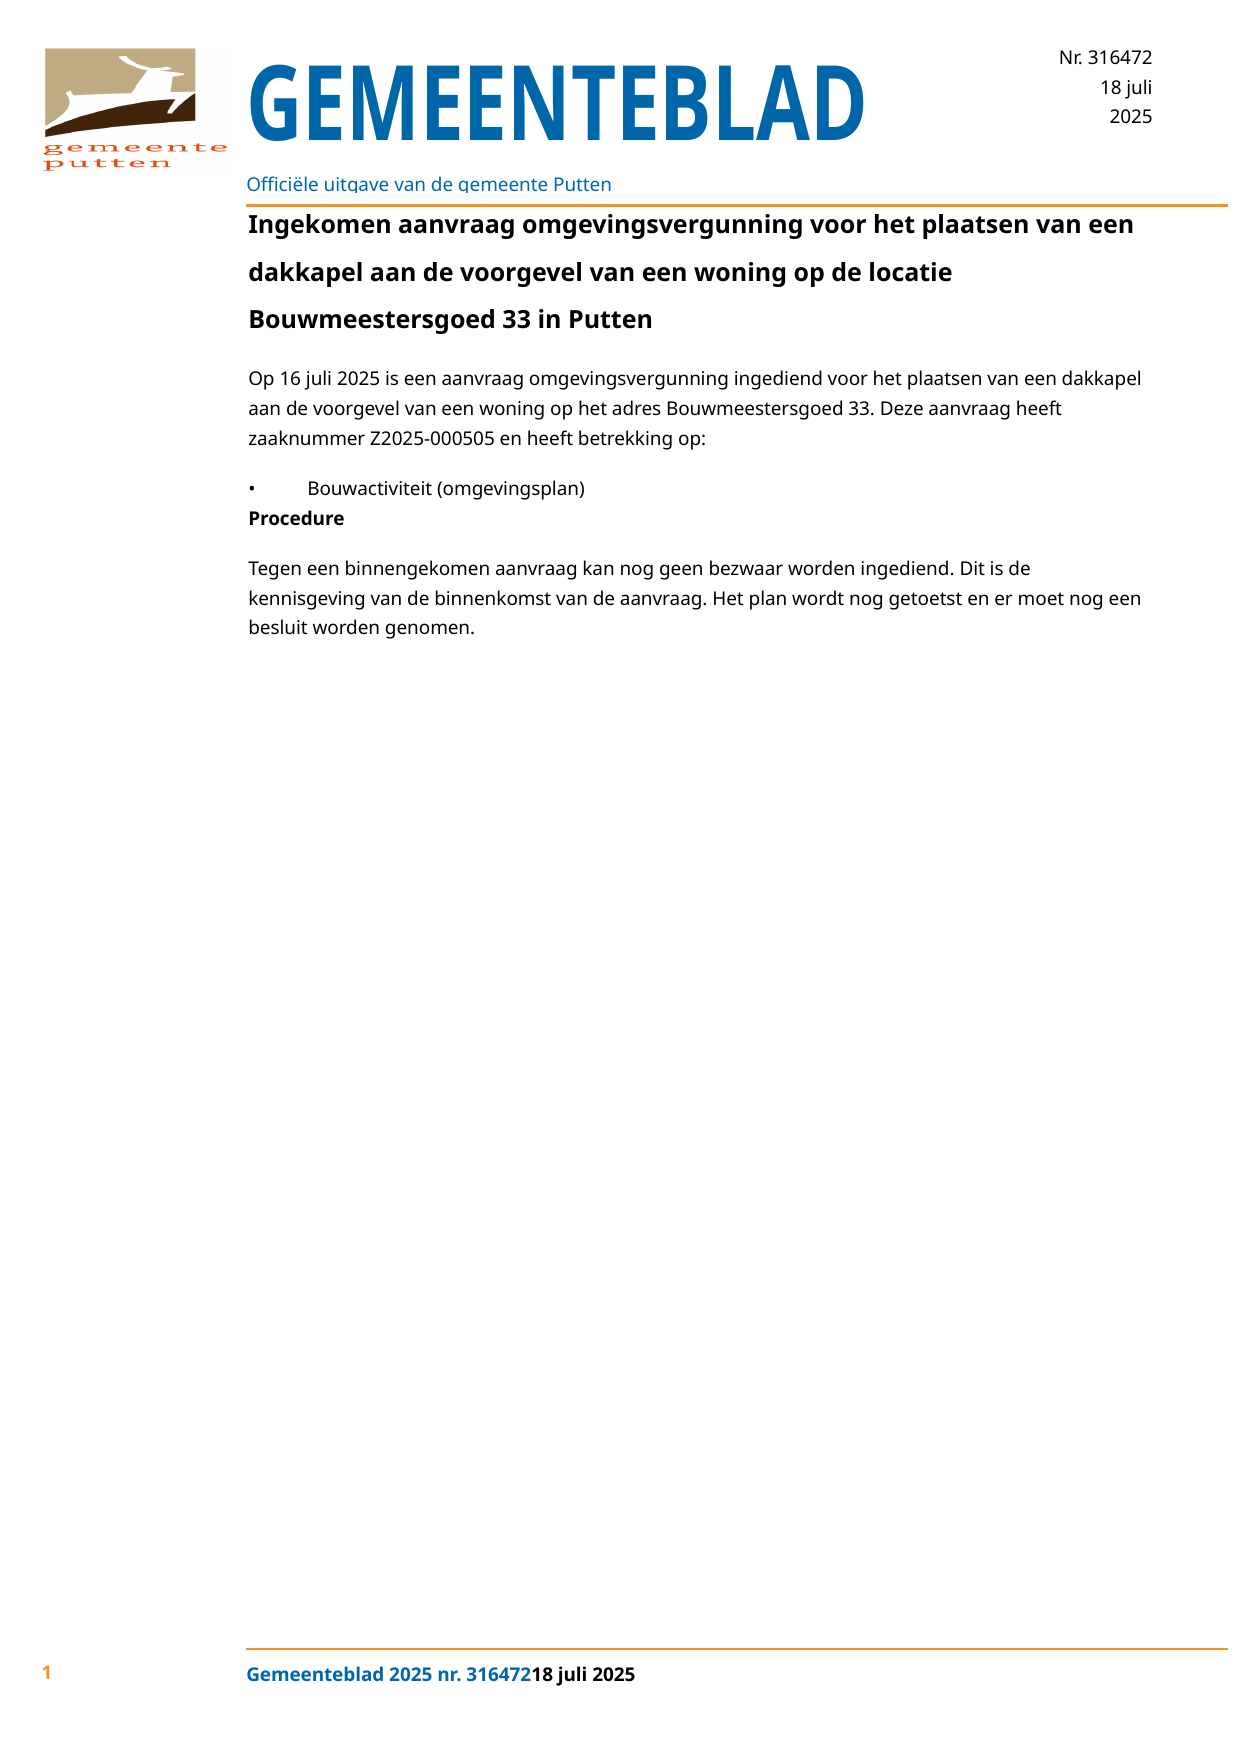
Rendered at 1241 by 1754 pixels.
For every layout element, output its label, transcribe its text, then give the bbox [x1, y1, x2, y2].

text Tegen een binnengekomen aanvraag kan nog geen bezwaar worden ingediend. Dit is de kennisgeving van de binnenkomst van de aanvraag. Het plan wordt nog getoetst en er moet nog een besluit worden genomen. [248, 555, 1152, 640]
list Bouwactiviteit (omgevingsplan) [248, 475, 1152, 501]
picture [41, 47, 231, 172]
text Procedure [248, 505, 1152, 530]
text Op 16 juli 2025 is een aanvraag omgevingsvergunning ingediend voor het plaatsen van een dakkapel aan de voorgevel van een woning op het adres Bouwmeestersgoed 33. Deze aanvraag heeft zaaknummer Z2025-000505 en heeft betrekking op: [248, 366, 1152, 450]
text Ingekomen aanvraag omgevingsvergunning voor het plaatsen van een dakkapel aan de voorgevel van een woning op de locatie Bouwmeestersgoed 33 in Putten [248, 207, 1152, 336]
